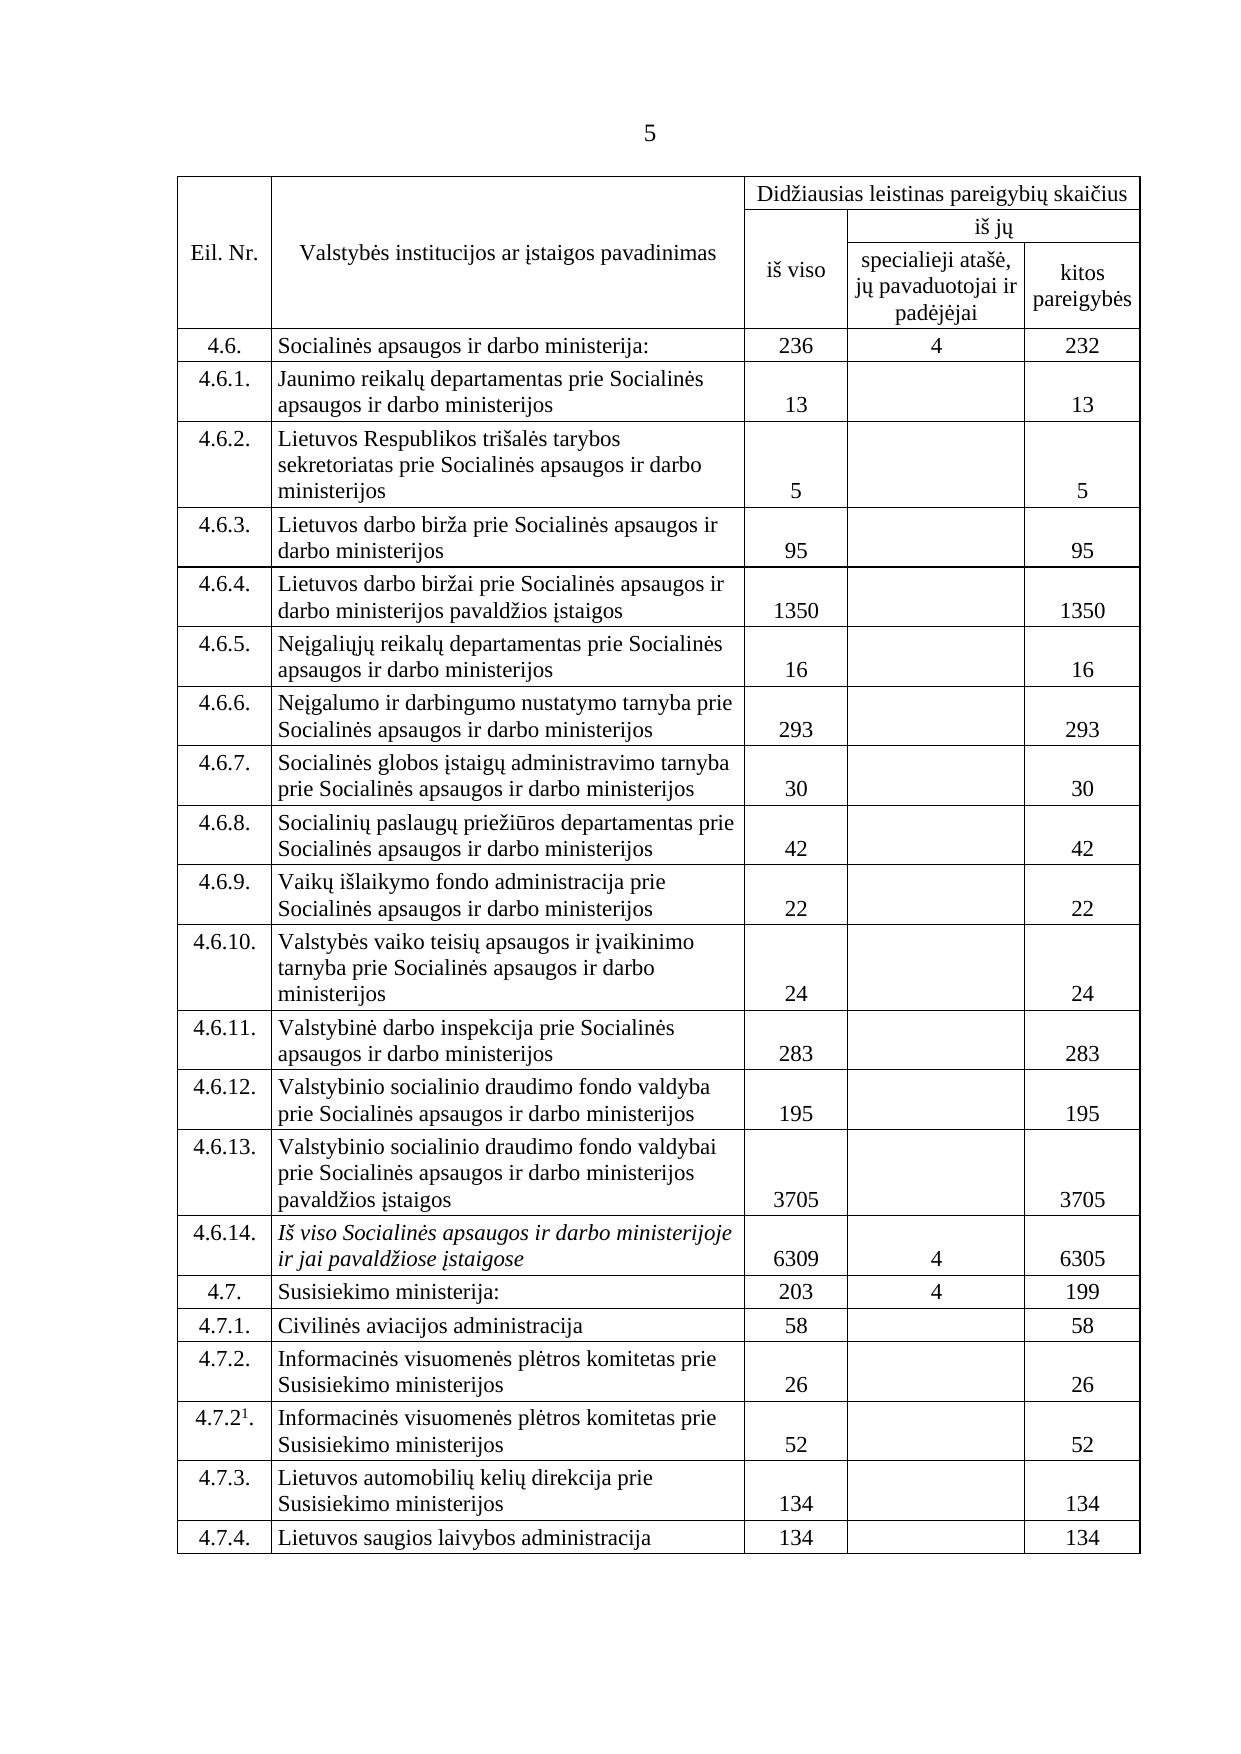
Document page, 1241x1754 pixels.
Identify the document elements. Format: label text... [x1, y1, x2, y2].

table_cell 293 [745, 687, 847, 745]
table_cell 283 [1025, 1011, 1139, 1069]
table_cell 4.6.13. [178, 1130, 271, 1215]
table_cell 4.6.11. [178, 1011, 271, 1069]
table_cell [848, 568, 1024, 626]
table_cell [848, 1130, 1024, 1215]
table_cell 236 [745, 329, 847, 361]
table_cell 16 [1025, 627, 1139, 686]
table_cell 232 [1025, 329, 1139, 361]
table_cell 6309 [745, 1216, 847, 1274]
table_cell 6305 [1025, 1216, 1139, 1274]
table_cell Lietuvos darbo birža prie Socialinės apsaugos ir darbo ministerijos [272, 508, 744, 566]
table_cell 4.7.3. [178, 1461, 271, 1520]
table_cell 4.6.2. [178, 422, 271, 507]
table_cell Vaikų išlaikymo fondo administracija prie Socialinės apsaugos ir darbo ministerijos [272, 865, 744, 924]
table_cell iš viso [745, 210, 847, 328]
table_cell 5 [745, 422, 847, 507]
table_cell 293 [1025, 687, 1139, 745]
table_cell [848, 1342, 1024, 1401]
table_cell 4.6.1. [178, 362, 271, 421]
table_cell 4.6.14. [178, 1216, 271, 1274]
table_cell 58 [1025, 1309, 1139, 1341]
table_cell 4.6.10. [178, 925, 271, 1010]
table_cell [848, 1521, 1024, 1553]
table_cell [848, 1309, 1024, 1341]
table_cell 26 [1025, 1342, 1139, 1401]
table_cell Valstybinio socialinio draudimo fondo valdyba prie Socialinės apsaugos ir darbo ministerijos [272, 1070, 744, 1129]
table_cell 22 [745, 865, 847, 924]
table_cell iš jų [848, 210, 1139, 242]
table_cell 134 [745, 1521, 847, 1553]
table_cell 4.6.3. [178, 508, 271, 566]
table_cell [848, 422, 1024, 507]
table_cell 13 [1025, 362, 1139, 421]
table_cell Lietuvos automobilių kelių direkcija prie Susisiekimo ministerijos [272, 1461, 744, 1520]
table_cell 134 [745, 1461, 847, 1520]
table_cell 95 [1025, 508, 1139, 566]
table_cell Civilinės aviacijos administracija [272, 1309, 744, 1341]
table_cell 199 [1025, 1276, 1139, 1308]
table_cell 13 [745, 362, 847, 421]
table_header Valstybės institucijos ar įstaigos pavadinimas [272, 177, 744, 328]
table_cell 42 [745, 806, 847, 864]
table_cell 3705 [1025, 1130, 1139, 1215]
table_cell 134 [1025, 1521, 1139, 1553]
table_cell 24 [745, 925, 847, 1010]
table_cell 16 [745, 627, 847, 686]
table_cell 134 [1025, 1461, 1139, 1520]
table_cell 4.7.4. [178, 1521, 271, 1553]
table_cell 52 [745, 1402, 847, 1460]
table_cell 4.6.6. [178, 687, 271, 745]
table_cell [848, 1402, 1024, 1460]
table_cell 4 [848, 1216, 1024, 1274]
table_cell Susisiekimo ministerija: [272, 1276, 744, 1308]
table_cell 42 [1025, 806, 1139, 864]
table_cell 195 [1025, 1070, 1139, 1129]
table_cell 5 [1025, 422, 1139, 507]
table_cell 24 [1025, 925, 1139, 1010]
table_cell [848, 687, 1024, 745]
table_cell 203 [745, 1276, 847, 1308]
table_cell specialieji atašė, jų pavaduotojai ir padėjėjai [848, 243, 1024, 328]
table_cell Valstybinio socialinio draudimo fondo valdybai prie Socialinės apsaugos ir darbo ministerijos pavaldžios įstaigos [272, 1130, 744, 1215]
table_cell 283 [745, 1011, 847, 1069]
table_cell 4.7.21. [178, 1402, 271, 1460]
table_cell Lietuvos saugios laivybos administracija [272, 1521, 744, 1553]
table_cell 4.6.12. [178, 1070, 271, 1129]
table_cell 4.7. [178, 1276, 271, 1308]
table_cell [848, 627, 1024, 686]
table_cell [848, 865, 1024, 924]
table_cell 4 [848, 329, 1024, 361]
table_cell [848, 508, 1024, 566]
table_cell Informacinės visuomenės plėtros komitetas prie Susisiekimo ministerijos [272, 1342, 744, 1401]
table_cell 4.6.9. [178, 865, 271, 924]
table_cell Jaunimo reikalų departamentas prie Socialinės apsaugos ir darbo ministerijos [272, 362, 744, 421]
table_cell 22 [1025, 865, 1139, 924]
table_cell Socialinių paslaugų priežiūros departamentas prie Socialinės apsaugos ir darbo ministerijos [272, 806, 744, 864]
table_cell Iš viso Socialinės apsaugos ir darbo ministerijoje ir jai pavaldžiose įstaigose [272, 1216, 744, 1274]
table_cell 30 [1025, 746, 1139, 805]
table_cell [848, 1011, 1024, 1069]
table_header Didžiausias leistinas pareigybių skaičius [745, 177, 1139, 209]
table_cell Valstybinė darbo inspekcija prie Socialinės apsaugos ir darbo ministerijos [272, 1011, 744, 1069]
table_cell Lietuvos Respublikos trišalės tarybos sekretoriatas prie Socialinės apsaugos ir darbo ministerijos [272, 422, 744, 507]
table_header Eil. Nr. [178, 177, 271, 328]
table_cell [848, 362, 1024, 421]
table_cell Valstybės vaiko teisių apsaugos ir įvaikinimo tarnyba prie Socialinės apsaugos ir darbo ministerijos [272, 925, 744, 1010]
table_cell Neįgalumo ir darbingumo nustatymo tarnyba prie Socialinės apsaugos ir darbo ministerijos [272, 687, 744, 745]
table_cell 1350 [745, 568, 847, 626]
table_cell [848, 1461, 1024, 1520]
table_cell [848, 925, 1024, 1010]
table_cell [848, 1070, 1024, 1129]
table_cell Informacinės visuomenės plėtros komitetas prie Susisiekimo ministerijos [272, 1402, 744, 1460]
table_cell 58 [745, 1309, 847, 1341]
table_cell [848, 746, 1024, 805]
table_cell 95 [745, 508, 847, 566]
table_cell Socialinės apsaugos ir darbo ministerija: [272, 329, 744, 361]
table_cell 4.7.1. [178, 1309, 271, 1341]
table_cell 52 [1025, 1402, 1139, 1460]
table_cell 4 [848, 1276, 1024, 1308]
table_cell 195 [745, 1070, 847, 1129]
table_cell 3705 [745, 1130, 847, 1215]
table_cell 4.6. [178, 329, 271, 361]
table_cell Neįgaliųjų reikalų departamentas prie Socialinės apsaugos ir darbo ministerijos [272, 627, 744, 686]
table_cell 4.6.5. [178, 627, 271, 686]
table_cell 4.6.4. [178, 568, 271, 626]
table_cell 4.6.7. [178, 746, 271, 805]
table_cell 30 [745, 746, 847, 805]
table_cell 4.6.8. [178, 806, 271, 864]
table_cell Lietuvos darbo biržai prie Socialinės apsaugos ir darbo ministerijos pavaldžios įstaigos [272, 568, 744, 626]
table_cell kitos pareigybės [1025, 243, 1139, 328]
table_cell 1350 [1025, 568, 1139, 626]
table_cell [848, 806, 1024, 864]
table_cell Socialinės globos įstaigų administravimo tarnyba prie Socialinės apsaugos ir darbo ministerijos [272, 746, 744, 805]
table_cell 4.7.2. [178, 1342, 271, 1401]
table_cell 26 [745, 1342, 847, 1401]
